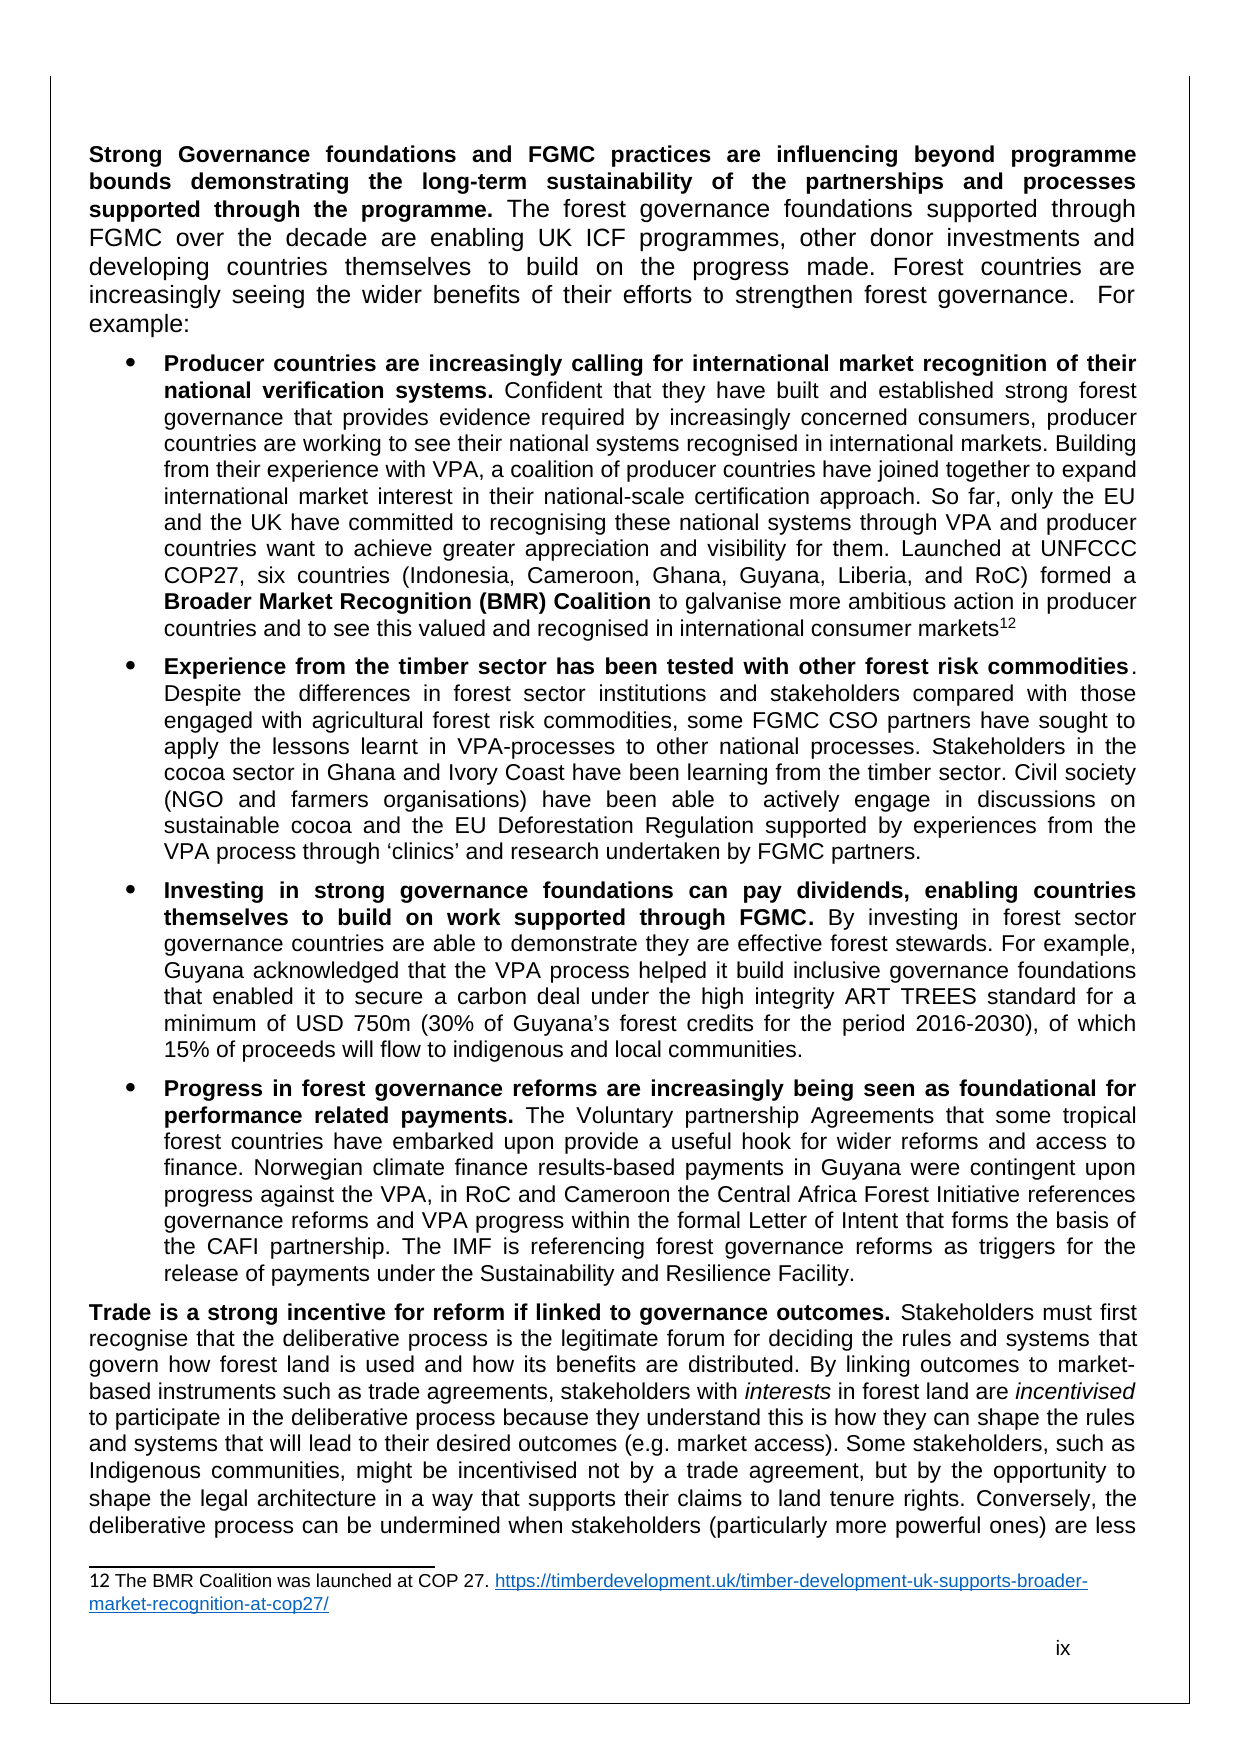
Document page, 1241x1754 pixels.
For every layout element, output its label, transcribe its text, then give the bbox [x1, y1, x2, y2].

list The BMR Coalition was launched at COP 27. https://timberdevelopment.uk/timber-development-uk-supports-broader-market-recognition-at-cop27/ [89, 1567, 1137, 1614]
list Producer countries are increasingly calling for international market recognition of their national verification systems. Confident that they have built and established strong forest governance that provides evidence required by increasingly concerned consumers, producer countries are working to see their national systems recognised in international markets. Building from their experience with VPA, a coalition of producer countries have joined together to expand international market interest in their national-scale certification approach. So far, only the EU and the UK have committed to recognising these national systems through VPA and producer countries want to achieve greater appreciation and visibility for them. Launched at UNFCCC COP27, six countries (Indonesia, Cameroon, Ghana, Guyana, Liberia, and RoC) formed a Broader Market Recognition (BMR) Coalition to galvanise more ambitious action in producer countries and to see this valued and recognised in international consumer markets [126, 350, 1137, 641]
list Experience from the timber sector has been tested with other forest risk commodities. Despite the differences in forest sector institutions and stakeholders compared with those engaged with agricultural forest risk commodities, some FGMC CSO partners have sought to apply the lessons learnt in VPA-processes to other national processes. Stakeholders in the cocoa sector in Ghana and Ivory Coast have been learning from the timber sector. Civil society (NGO and farmers organisations) have been able to actively engage in discussions on sustainable cocoa and the EU Deforestation Regulation supported by experiences from the VPA process through ‘clinics’ and research undertaken by FGMC partners. [126, 653, 1137, 865]
text Strong Governance foundations and FGMC practices are influencing beyond programme bounds demonstrating the long-term sustainability of the partnerships and processes supported through the programme. The forest governance foundations supported through FGMC over the decade are enabling UK ICF programmes, other donor investments and developing countries themselves to build on the progress made. Forest countries are increasingly seeing the wider benefits of their efforts to strengthen forest governance. For example: [89, 141, 1137, 338]
list Progress in forest governance reforms are increasingly being seen as foundational for performance related payments. The Voluntary partnership Agreements that some tropical forest countries have embarked upon provide a useful hook for wider reforms and access to finance. Norwegian climate finance results-based payments in Guyana were contingent upon progress against the VPA, in RoC and Cameroon the Central Africa Forest Initiative references governance reforms and VPA progress within the formal Letter of Intent that forms the basis of the CAFI partnership. The IMF is referencing forest governance reforms as triggers for the release of payments under the Sustainability and Resilience Facility. [126, 1075, 1137, 1286]
list Investing in strong governance foundations can pay dividends, enabling countries themselves to build on work supported through FGMC. By investing in forest sector governance countries are able to demonstrate they are effective forest stewards. For example, Guyana acknowledged that the VPA process helped it build inclusive governance foundations that enabled it to secure a carbon deal under the high integrity ART TREES standard for a minimum of USD 750m (30% of Guyana’s forest credits for the period 2016-2030), of which 15% of proceeds will flow to indigenous and local communities. [126, 877, 1137, 1062]
text Trade is a strong incentive for reform if linked to governance outcomes. Stakeholders must first recognise that the deliberative process is the legitimate forum for deciding the rules and systems that govern how forest land is used and how its benefits are distributed. By linking outcomes to market-based instruments such as trade agreements, stakeholders with interests in forest land are incentivised to participate in the deliberative process because they understand this is how they can shape the rules and systems that will lead to their desired outcomes (e.g. market access). Some stakeholders, such as Indigenous communities, might be incentivised not by a trade agreement, but by the opportunity to shape the legal architecture in a way that supports their claims to land tenure rights. Conversely, the deliberative process can be undermined when stakeholders (particularly more powerful ones) are less [89, 1298, 1137, 1538]
